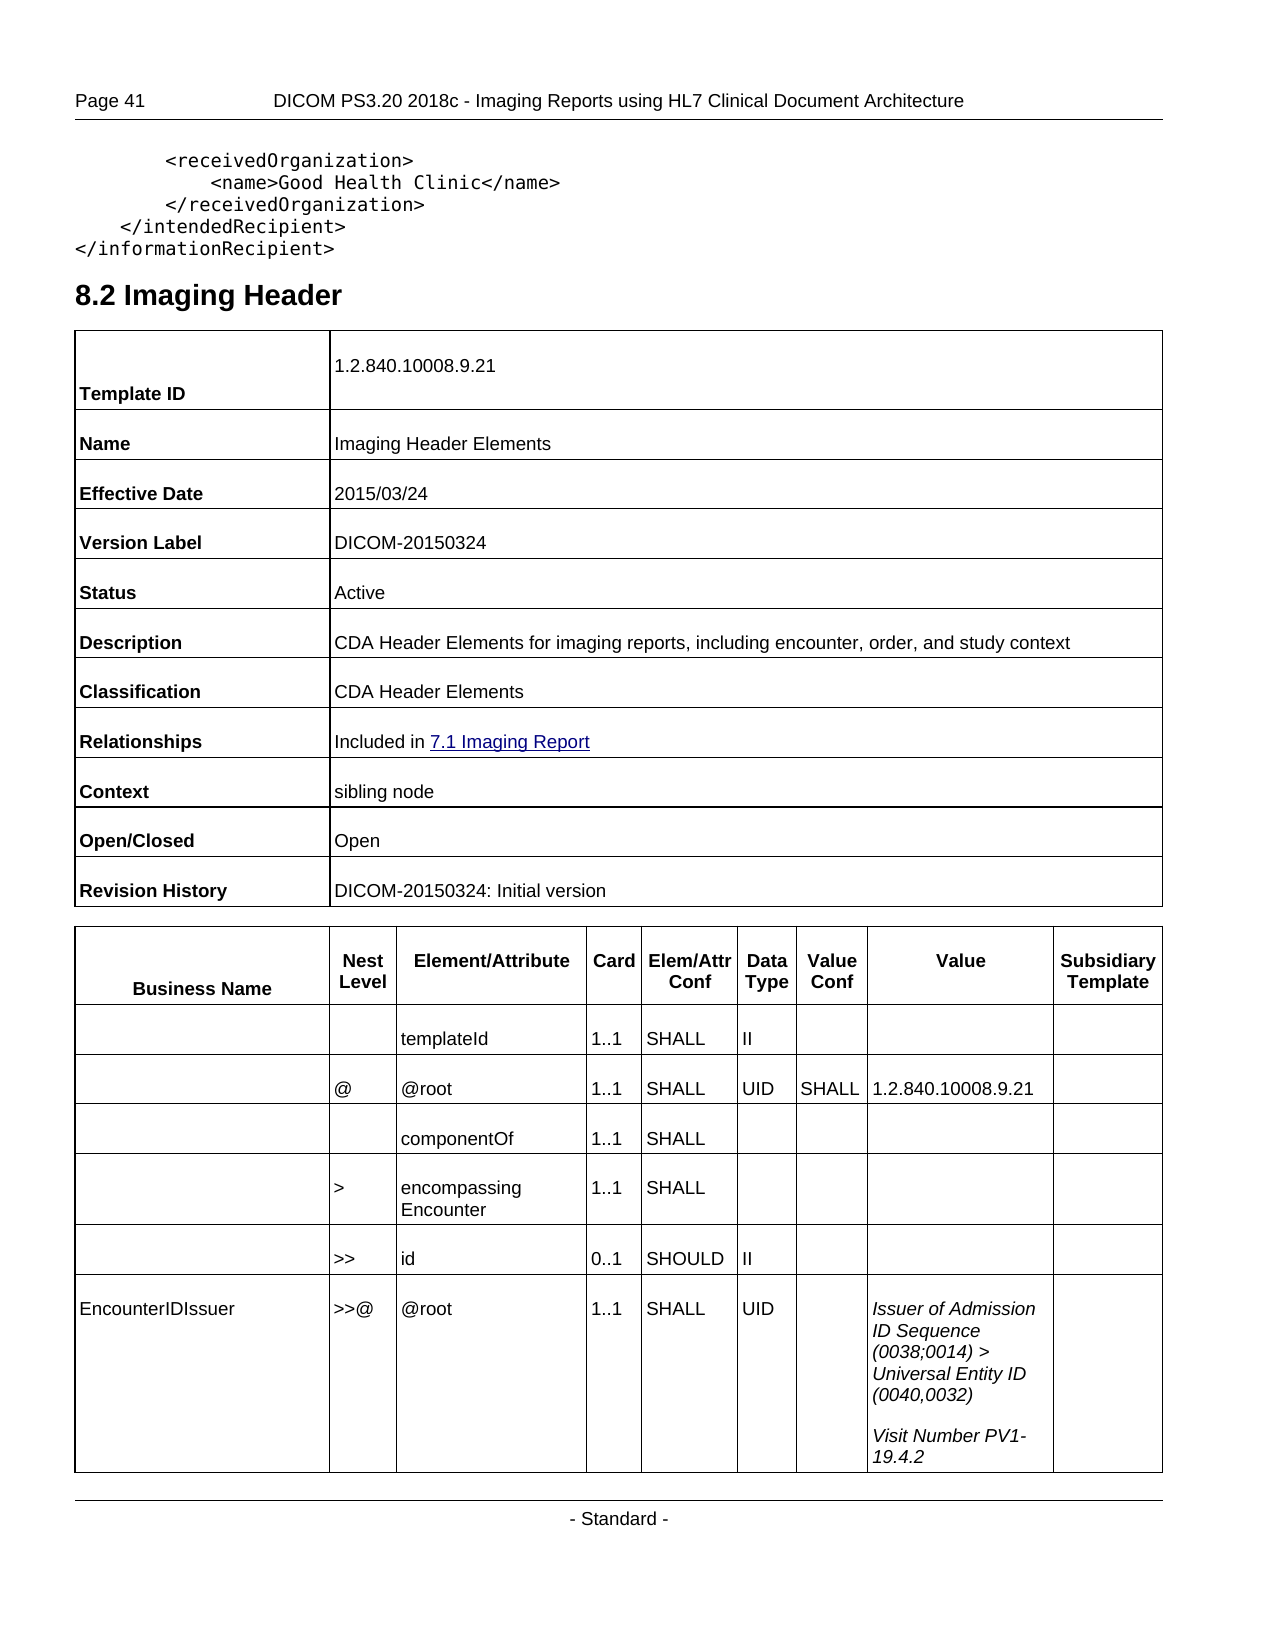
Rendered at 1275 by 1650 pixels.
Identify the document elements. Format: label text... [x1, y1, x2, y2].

table_cell [1054, 1154, 1162, 1224]
table_cell > [330, 1154, 396, 1224]
table_cell 1..1 [587, 1104, 641, 1153]
table_cell Effective Date [76, 460, 329, 508]
table_cell UID [738, 1055, 796, 1103]
table_cell Included in 7.1 Imaging Report [331, 708, 1162, 757]
table_cell UID [738, 1275, 796, 1472]
table_cell Issuer of Admission ID Sequence (0038;0014) > Universal Entity ID (0040,0032) Visit Number PV1-19.4.2 [868, 1275, 1053, 1472]
table_cell 1..1 [587, 1005, 641, 1054]
table_cell [76, 1225, 329, 1274]
table_cell SHALL [642, 1005, 737, 1054]
table_cell component​Of [397, 1104, 586, 1153]
table_cell Version Label [76, 509, 329, 558]
table_cell encompassing​Encounter [397, 1154, 586, 1224]
table_cell SHOULD [642, 1225, 737, 1274]
table_cell Description [76, 609, 329, 657]
table_cell 2015/03/24 [331, 460, 1162, 508]
table_cell [797, 1225, 867, 1274]
table_cell [868, 1005, 1053, 1054]
table_cell [797, 1154, 867, 1224]
table_cell [797, 1104, 867, 1153]
table_cell @ [330, 1055, 396, 1103]
table_cell [76, 1005, 329, 1054]
table_header Element/​Attribute [397, 927, 586, 1004]
table_cell [76, 1154, 329, 1224]
table_cell Encounter​IDIssuer [76, 1275, 329, 1472]
table_header Subsidiary Template [1054, 927, 1162, 1004]
table_cell [738, 1104, 796, 1153]
table_cell 1.2.840.10008.9.21 [868, 1055, 1053, 1103]
text 8.2 Imaging Header [75, 278, 1162, 312]
table_cell SHALL [642, 1275, 737, 1472]
table_cell >> [330, 1225, 396, 1274]
table_cell II [738, 1225, 796, 1274]
table_cell [738, 1154, 796, 1224]
table_cell template​Id [397, 1005, 586, 1054]
table_cell [868, 1104, 1053, 1153]
table_cell [1054, 1275, 1162, 1472]
table_cell [330, 1104, 396, 1153]
table_cell Relationships [76, 708, 329, 757]
table_cell [76, 1055, 329, 1103]
table_cell 0..1 [587, 1225, 641, 1274]
table_cell Context [76, 758, 329, 806]
table_header Card [587, 927, 641, 1004]
table_cell DICOM-20150324: Initial version [331, 857, 1162, 906]
table_cell SHALL [797, 1055, 867, 1103]
table_header Value [868, 927, 1053, 1004]
table_cell @root [397, 1275, 586, 1472]
table_cell SHALL [642, 1055, 737, 1103]
table_cell Imaging Header Elements [331, 410, 1162, 458]
table_cell @root [397, 1055, 586, 1103]
table_cell [1054, 1055, 1162, 1103]
table_cell 1..1 [587, 1055, 641, 1103]
table_cell [330, 1005, 396, 1054]
table_cell II [738, 1005, 796, 1054]
table_cell id [397, 1225, 586, 1274]
table_cell SHALL [642, 1104, 737, 1153]
table_header Template ID [76, 331, 329, 409]
table_cell DICOM-20150324 [331, 509, 1162, 558]
table_cell Active [331, 559, 1162, 608]
table_cell CDA Header Elements for imaging reports, including encounter, order, and study context [331, 609, 1162, 657]
table_cell [1054, 1104, 1162, 1153]
table_cell Revision History [76, 857, 329, 906]
table_cell >>@ [330, 1275, 396, 1472]
table_cell Status [76, 559, 329, 608]
table_cell Classification [76, 658, 329, 707]
table_cell CDA Header Elements [331, 658, 1162, 707]
table_header Nest Level [330, 927, 396, 1004]
table_cell Name [76, 410, 329, 458]
table_cell 1..1 [587, 1275, 641, 1472]
table_cell Open/Closed [76, 808, 329, 856]
table_cell [797, 1005, 867, 1054]
table_cell [76, 1104, 329, 1153]
table_header Elem/Attr Conf [642, 927, 737, 1004]
table_header Value Conf [797, 927, 867, 1004]
table_header 1.2.840.10008.9.21 [331, 331, 1162, 409]
table_cell Open [331, 808, 1162, 856]
table_cell sibling node [331, 758, 1162, 806]
table_header Business Name [76, 927, 329, 1004]
table_cell [868, 1225, 1053, 1274]
table_cell 1..1 [587, 1154, 641, 1224]
table_header Data Type [738, 927, 796, 1004]
table_cell [1054, 1005, 1162, 1054]
table_cell [868, 1154, 1053, 1224]
text <receivedOrganization> <name>Good Health Clinic</name> </receivedOrganization> </intendedRecipient> </informationRecipient> [75, 150, 1162, 259]
table_cell SHALL [642, 1154, 737, 1224]
table_cell [1054, 1225, 1162, 1274]
table_cell [797, 1275, 867, 1472]
